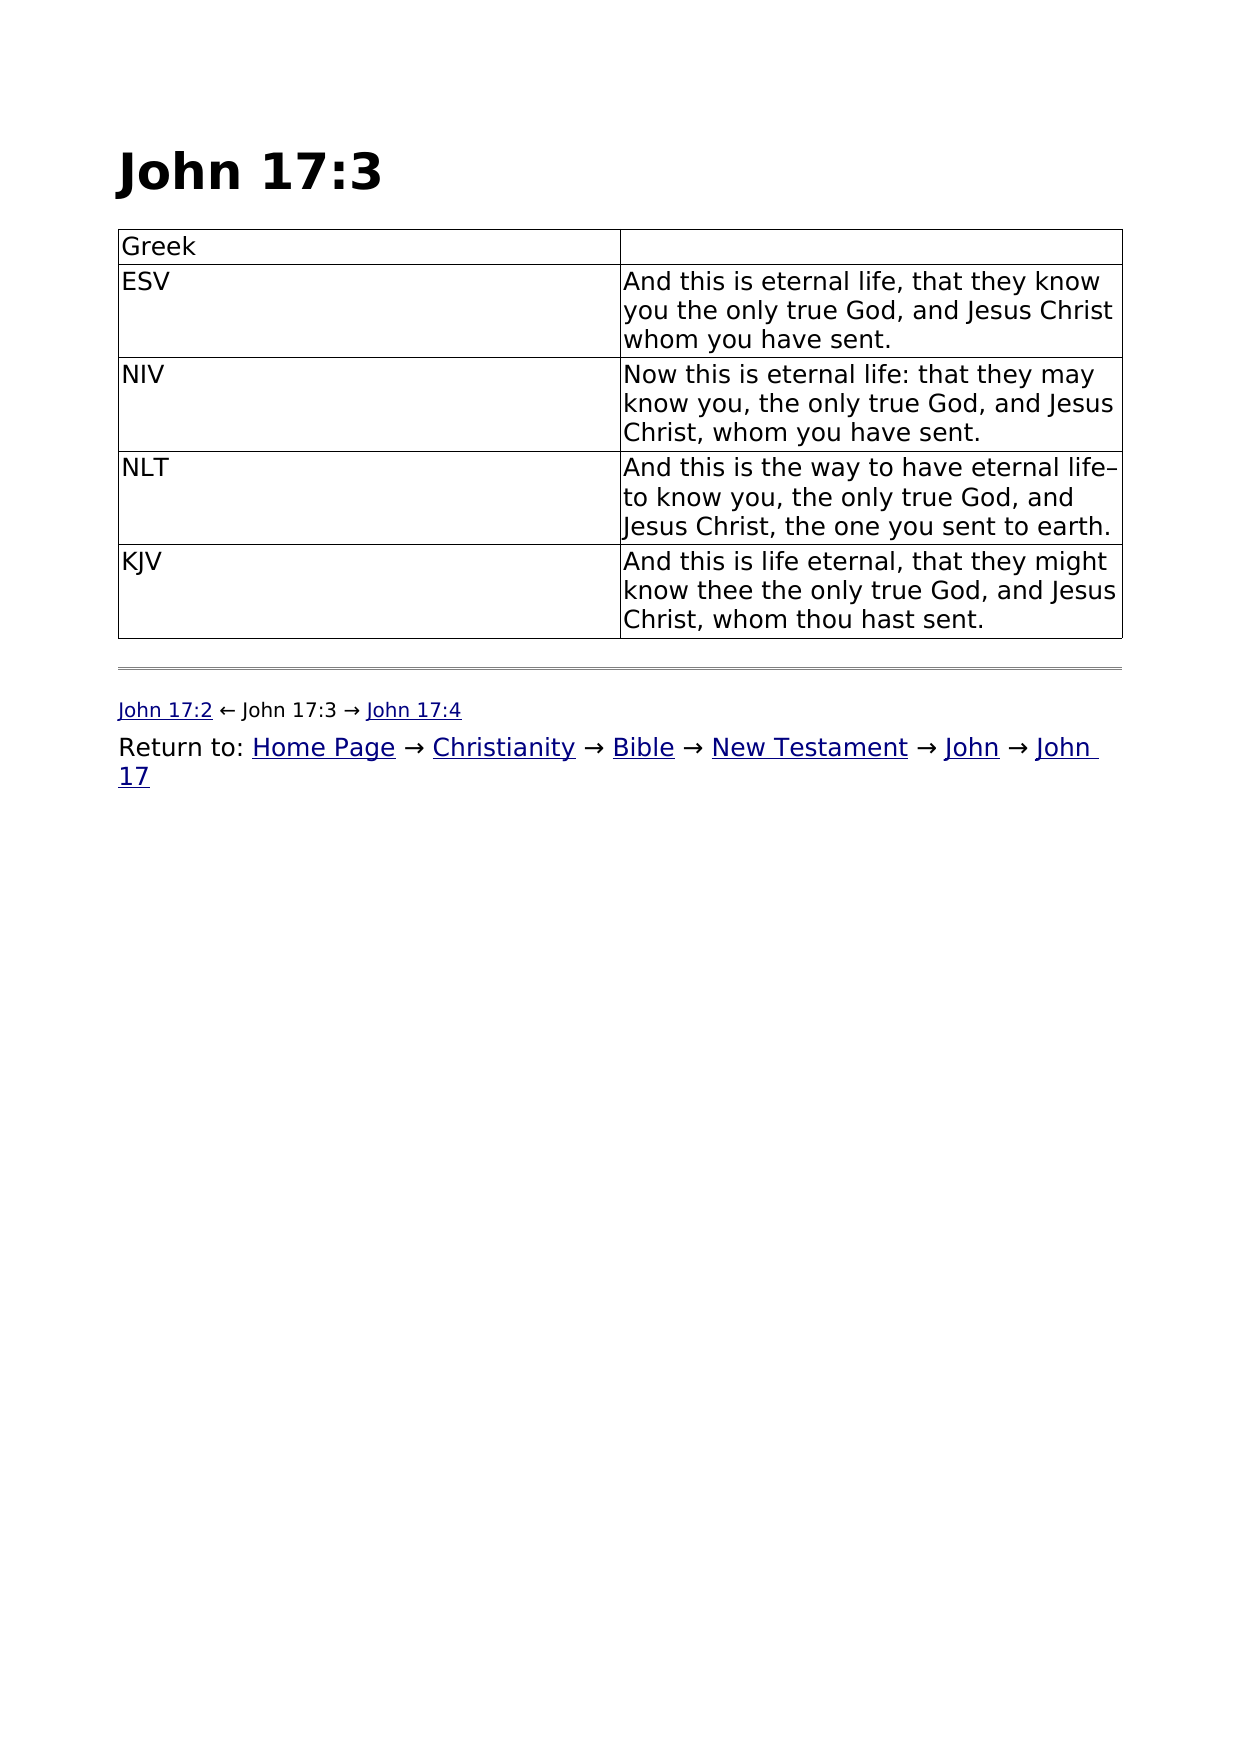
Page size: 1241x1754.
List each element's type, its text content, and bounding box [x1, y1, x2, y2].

table_cell And this is the way to have eternal life– to know you, the only true God, and Jesus Christ, the one you sent to earth. [621, 452, 1122, 544]
table_cell And this is life eternal, that they might know thee the only true God, and Jesus Christ, whom thou hast sent. [621, 545, 1122, 637]
table_header Greek [119, 230, 620, 264]
table_header [621, 230, 1122, 264]
table_cell ESV [119, 265, 620, 357]
text Return to: Home Page → Christianity → Bible → New Testament → John → John 17 [118, 733, 1122, 791]
table_cell Now this is eternal life: that they may know you, the only true God, and Jesus Christ, whom you have sent. [621, 358, 1122, 451]
subtitle John 17:3 [118, 143, 1122, 201]
table_cell NIV [119, 358, 620, 451]
table_cell NLT [119, 452, 620, 544]
table_cell And this is eternal life, that they know you the only true God, and Jesus Christ whom you have sent. [621, 265, 1122, 357]
text John 17:2 ← John 17:3 → John 17:4 [118, 699, 1122, 733]
table_cell KJV [119, 545, 620, 637]
